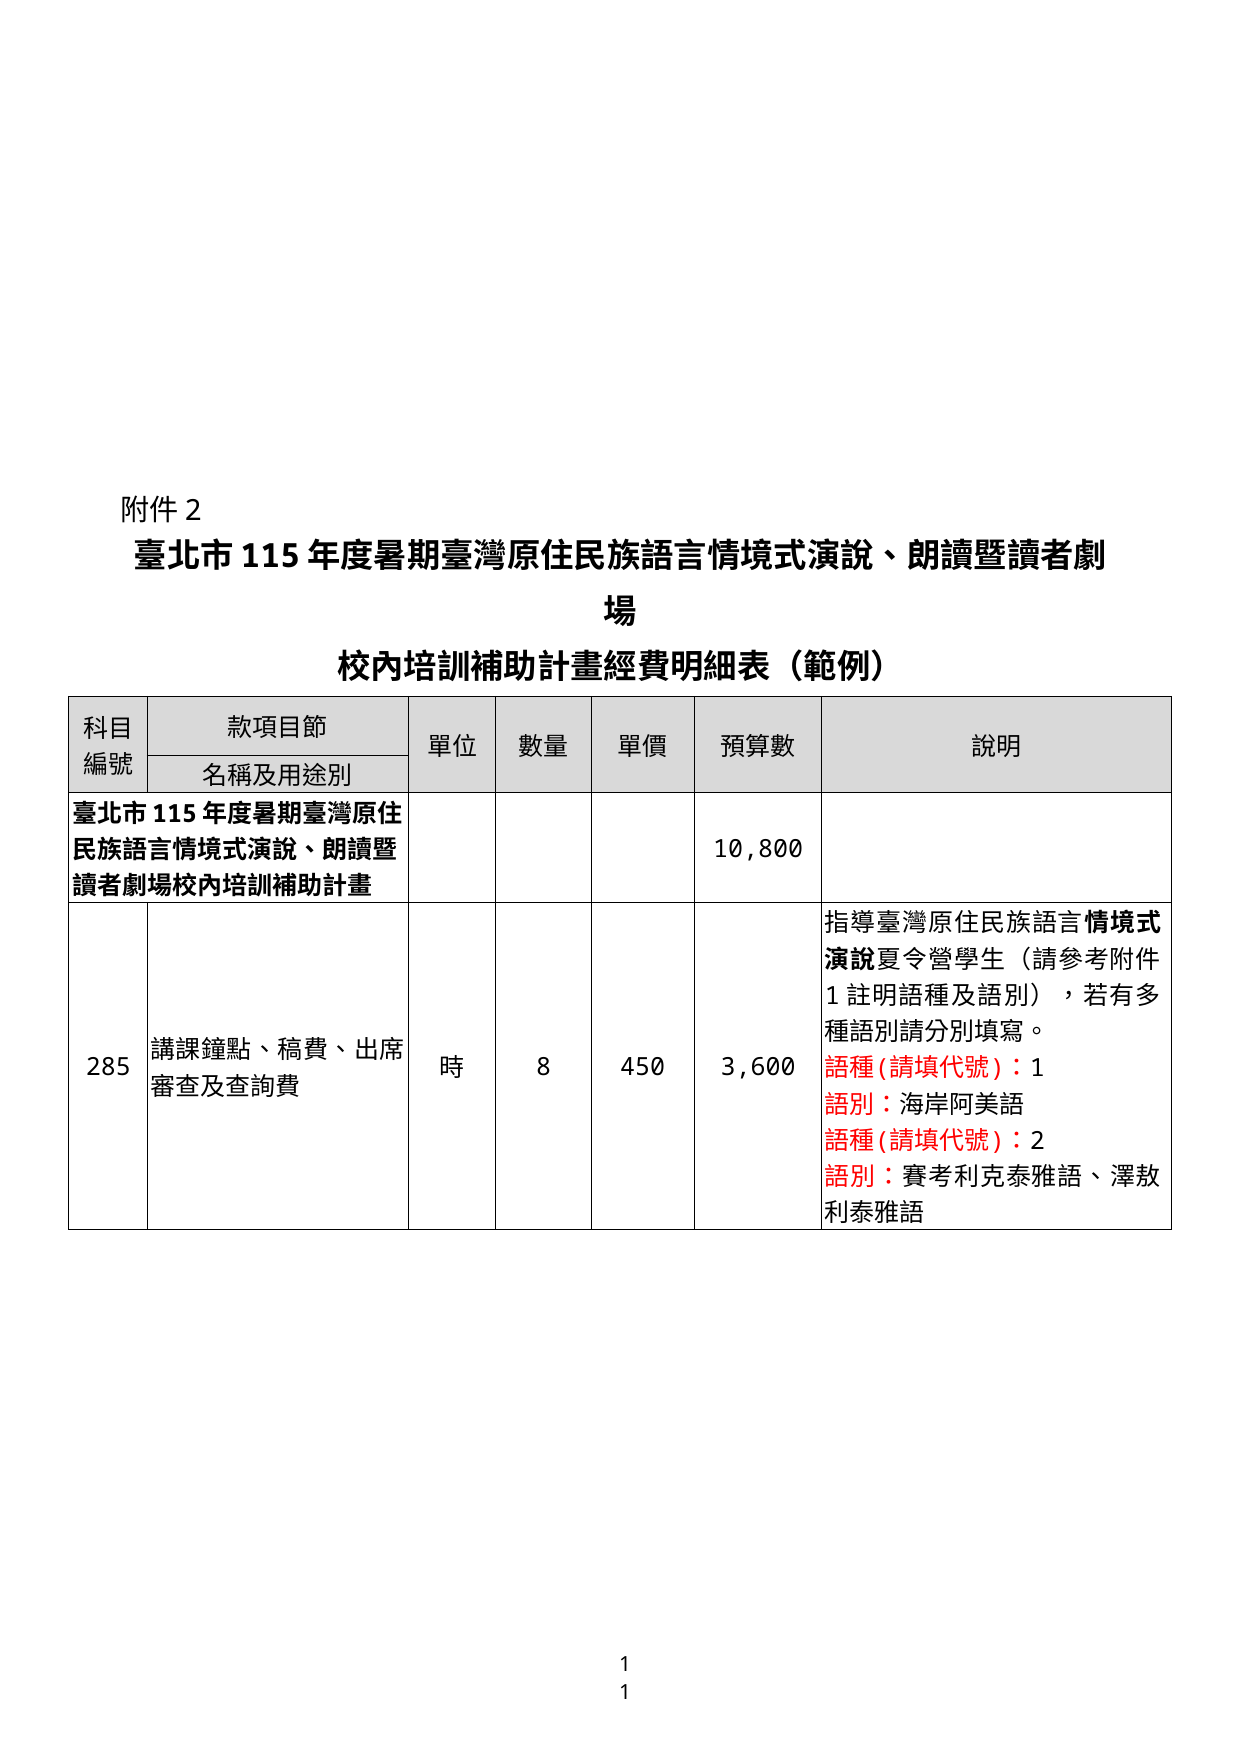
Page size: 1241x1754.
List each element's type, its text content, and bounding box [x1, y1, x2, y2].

table_cell 285 [69, 903, 147, 1229]
table_cell [822, 793, 1171, 902]
text 附件2 [120, 487, 1120, 529]
table_cell 10,800 [695, 793, 821, 902]
table_cell [496, 793, 591, 902]
table_header 款項目節 [148, 697, 408, 755]
table_header 單價 [592, 697, 694, 792]
table_header 單位 [409, 697, 495, 792]
table_cell 450 [592, 903, 694, 1229]
table_cell 臺北市115年度暑期臺灣原住民族語言情境式演說、朗讀暨讀者劇場校內培訓補助計畫 [69, 793, 408, 902]
table_cell 8 [496, 903, 591, 1229]
table_cell [592, 793, 694, 902]
table_header 說明 [822, 697, 1171, 792]
table_cell [409, 793, 495, 902]
text 臺北市115年度暑期臺灣原住民族語言情境式演說、朗讀暨讀者劇場 校內培訓補助計畫經費明細表（範例） [120, 529, 1120, 688]
table_header 科目 編號 [69, 697, 147, 792]
table_cell 3,600 [695, 903, 821, 1229]
table_header 預算數 [695, 697, 821, 792]
table_cell 名稱及用途別 [148, 756, 408, 792]
table_cell 講課鐘點、稿費、出席審查及查詢費 [148, 903, 408, 1229]
table_cell 時 [409, 903, 495, 1229]
table_cell 指導臺灣原住民族語言情境式演說夏令營學生（請參考附件1註明語種及語別），若有多種語別請分別填寫。 語種(請填代號)：1 語別：海岸阿美語 語種(請填代號)：2 語別：賽考利克泰雅語、澤敖利泰雅語 [822, 903, 1171, 1229]
table_header 數量 [496, 697, 591, 792]
